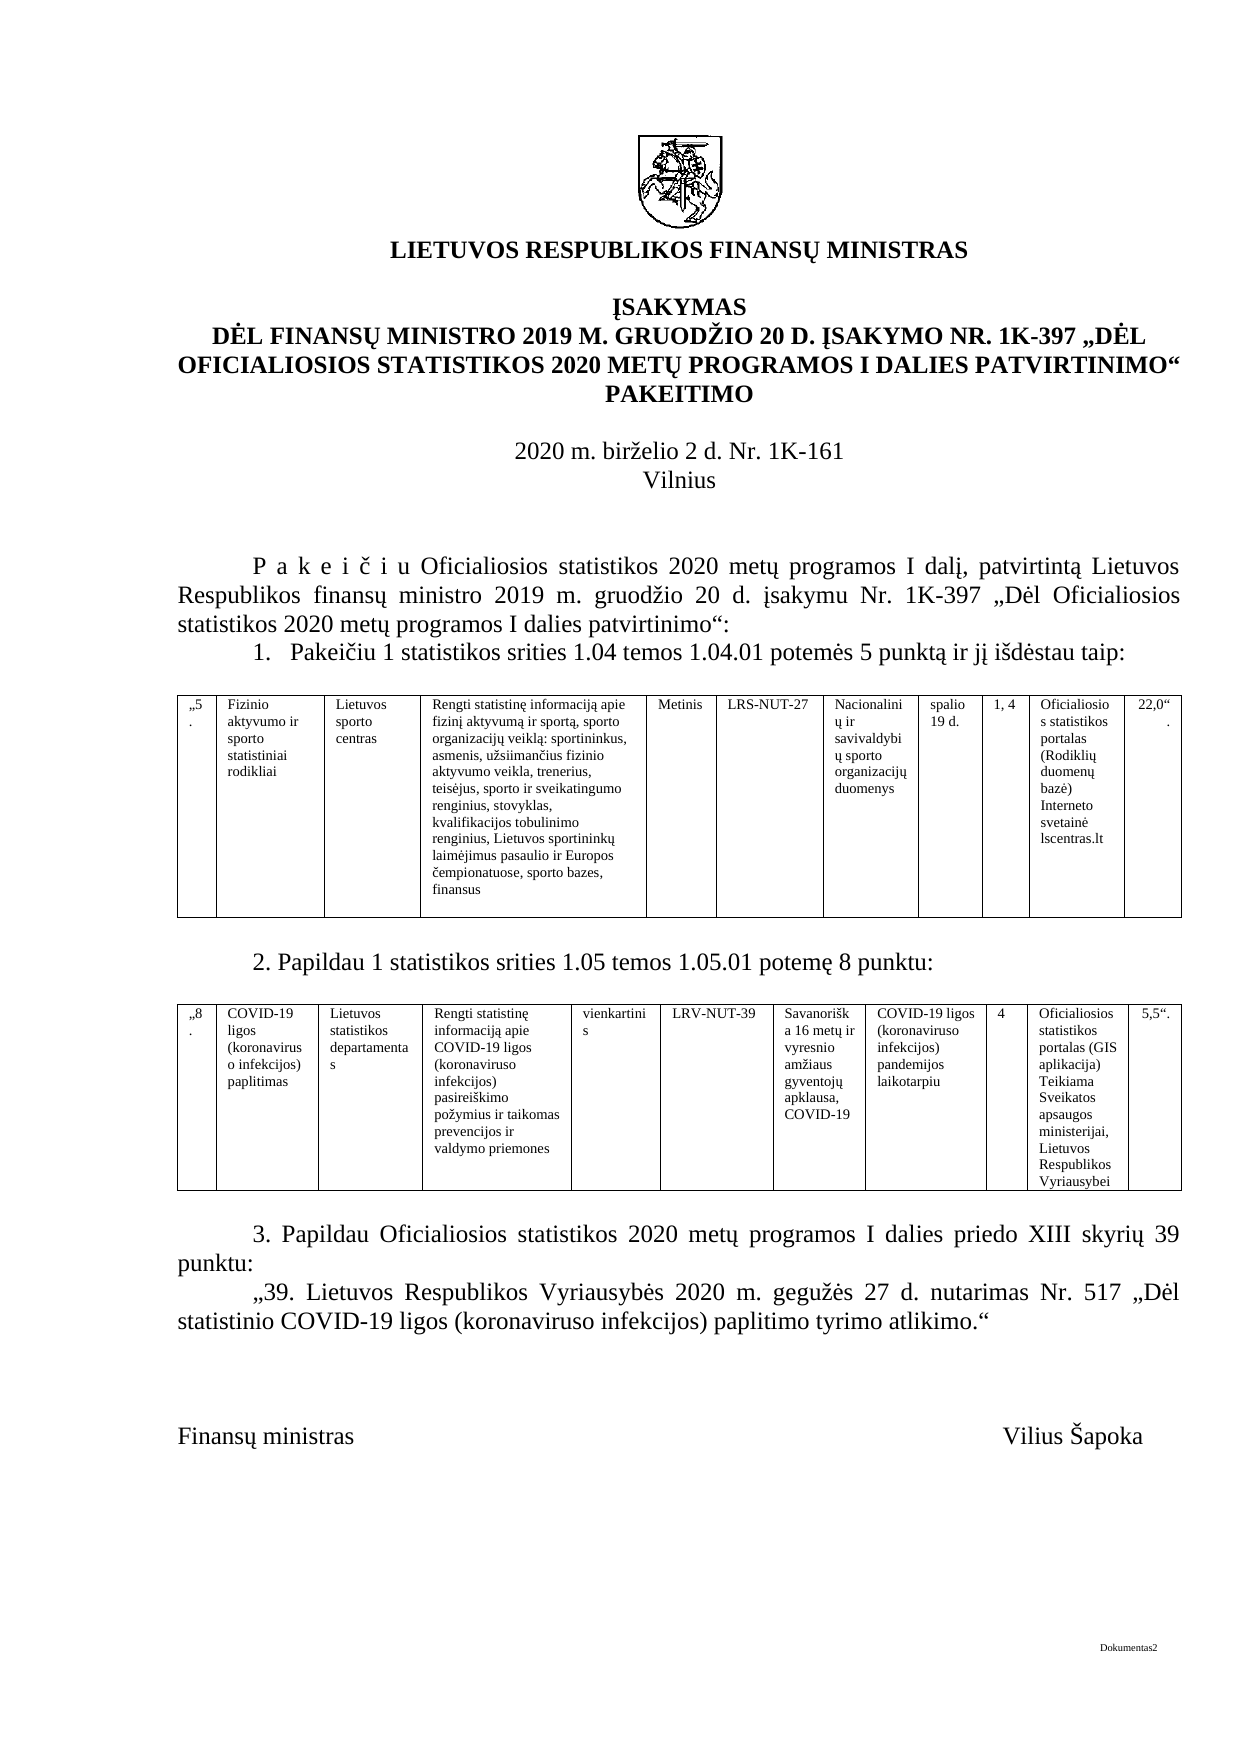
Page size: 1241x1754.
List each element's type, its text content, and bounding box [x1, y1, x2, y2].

table_header Lietuvos sporto centras [325, 696, 420, 917]
table_header Oficialiosios statistikos portalas (GIS aplikacija) Teikiama Sveikatos apsaugos ministerijai, Lietuvos Respublikos Vyriausybei [1028, 1005, 1128, 1190]
table_header Rengti statistinę informaciją apie fizinį aktyvumą ir sportą, sporto organizacijų veiklą: sportininkus, asmenis, užsiimančius fizinio aktyvumo veikla, trenerius, teisėjus, sporto ir sveikatingumo renginius, stovyklas, kvalifikacijos tobulinimo renginius, Lietuvos sportininkų laimėjimus pasaulio ir Europos čempionatuose, sporto bazes, finansus [421, 696, 646, 917]
table_header 5,5“. [1129, 1005, 1181, 1190]
table_header 4 [987, 1005, 1027, 1190]
text ĮSAKYMAS [177, 292, 1181, 321]
table_header LRV-NUT-39 [661, 1005, 773, 1190]
table_header „5. [178, 696, 216, 917]
text 3. Papildau Oficialiosios statistikos 2020 metų programos I dalies priedo XIII skyrių 39 punktu: [177, 1219, 1181, 1277]
table_header spalio 19 d. [919, 696, 982, 917]
table_header COVID-19 ligos (koronaviruso infekcijos) pandemijos laikotarpiu [866, 1005, 986, 1190]
text 1. Pakeičiu 1 statistikos srities 1.04 temos 1.04.01 potemės 5 punktą ir jį išdėstau taip: [252, 637, 1181, 666]
text Finansų ministras Vilius Šapoka [177, 1421, 1181, 1449]
table_header Nacionalinių ir savivaldybių sporto organizacijų duomenys [824, 696, 918, 917]
table_header Fizinio aktyvumo ir sporto statistiniai rodikliai [217, 696, 324, 917]
table_header LRS-NUT-27 [717, 696, 823, 917]
text LIETUVOS RESPUBLIKOS FINANSŲ MINISTRAS [177, 235, 1181, 264]
table_header COVID-19 ligos (koronaviruso infekcijos) paplitimas [217, 1005, 318, 1190]
table_header 1, 4 [983, 696, 1029, 917]
table_header Metinis [647, 696, 716, 917]
table_header Rengti statistinę informaciją apie COVID-19 ligos (koronaviruso infekcijos) pasireiškimo požymius ir taikomas prevencijos ir valdymo priemones [423, 1005, 571, 1190]
text DĖL FINANSŲ MINISTRO 2019 M. GRUODŽIO 20 D. ĮSAKYMO NR. 1K-397 „DĖL OFICIALIOSIOS STATISTIKOS 2020 METŲ PROGRAMOS I DALIES PATVIRTINIMO“ PAKEITIMO [177, 321, 1181, 407]
text „39. Lietuvos Respublikos Vyriausybės 2020 m. gegužės 27 d. nutarimas Nr. 517 „Dėl statistinio COVID-19 ligos (koronaviruso infekcijos) paplitimo tyrimo atlikimo.“ [177, 1277, 1181, 1334]
text 2020 m. birželio 2 d. Nr. 1K-161 [177, 436, 1181, 465]
table_header Oficialiosios statistikos portalas (Rodiklių duomenų bazė) Interneto svetainė lscentras.lt [1030, 696, 1124, 917]
table_header „8. [178, 1005, 216, 1190]
table_header Lietuvos statistikos departamentas [319, 1005, 422, 1190]
table_header 22,0“. [1125, 696, 1181, 917]
text Vilnius [177, 465, 1181, 494]
table_header vienkartinis [572, 1005, 660, 1190]
text P a k e i č i u Oficialiosios statistikos 2020 metų programos I dalį, patvirtintą Lietuvos Respublikos finansų ministro 2019 m. gruodžio 20 d. įsakymu Nr. 1K-397 „Dėl Oficialiosios statistikos 2020 metų programos I dalies patvirtinimo“: [177, 551, 1181, 637]
table_header Savanoriška 16 metų ir vyresnio amžiaus gyventojų apklausa, COVID-19 [774, 1005, 865, 1190]
text 2. Papildau 1 statistikos srities 1.05 temos 1.05.01 potemę 8 punktu: [177, 947, 1181, 975]
